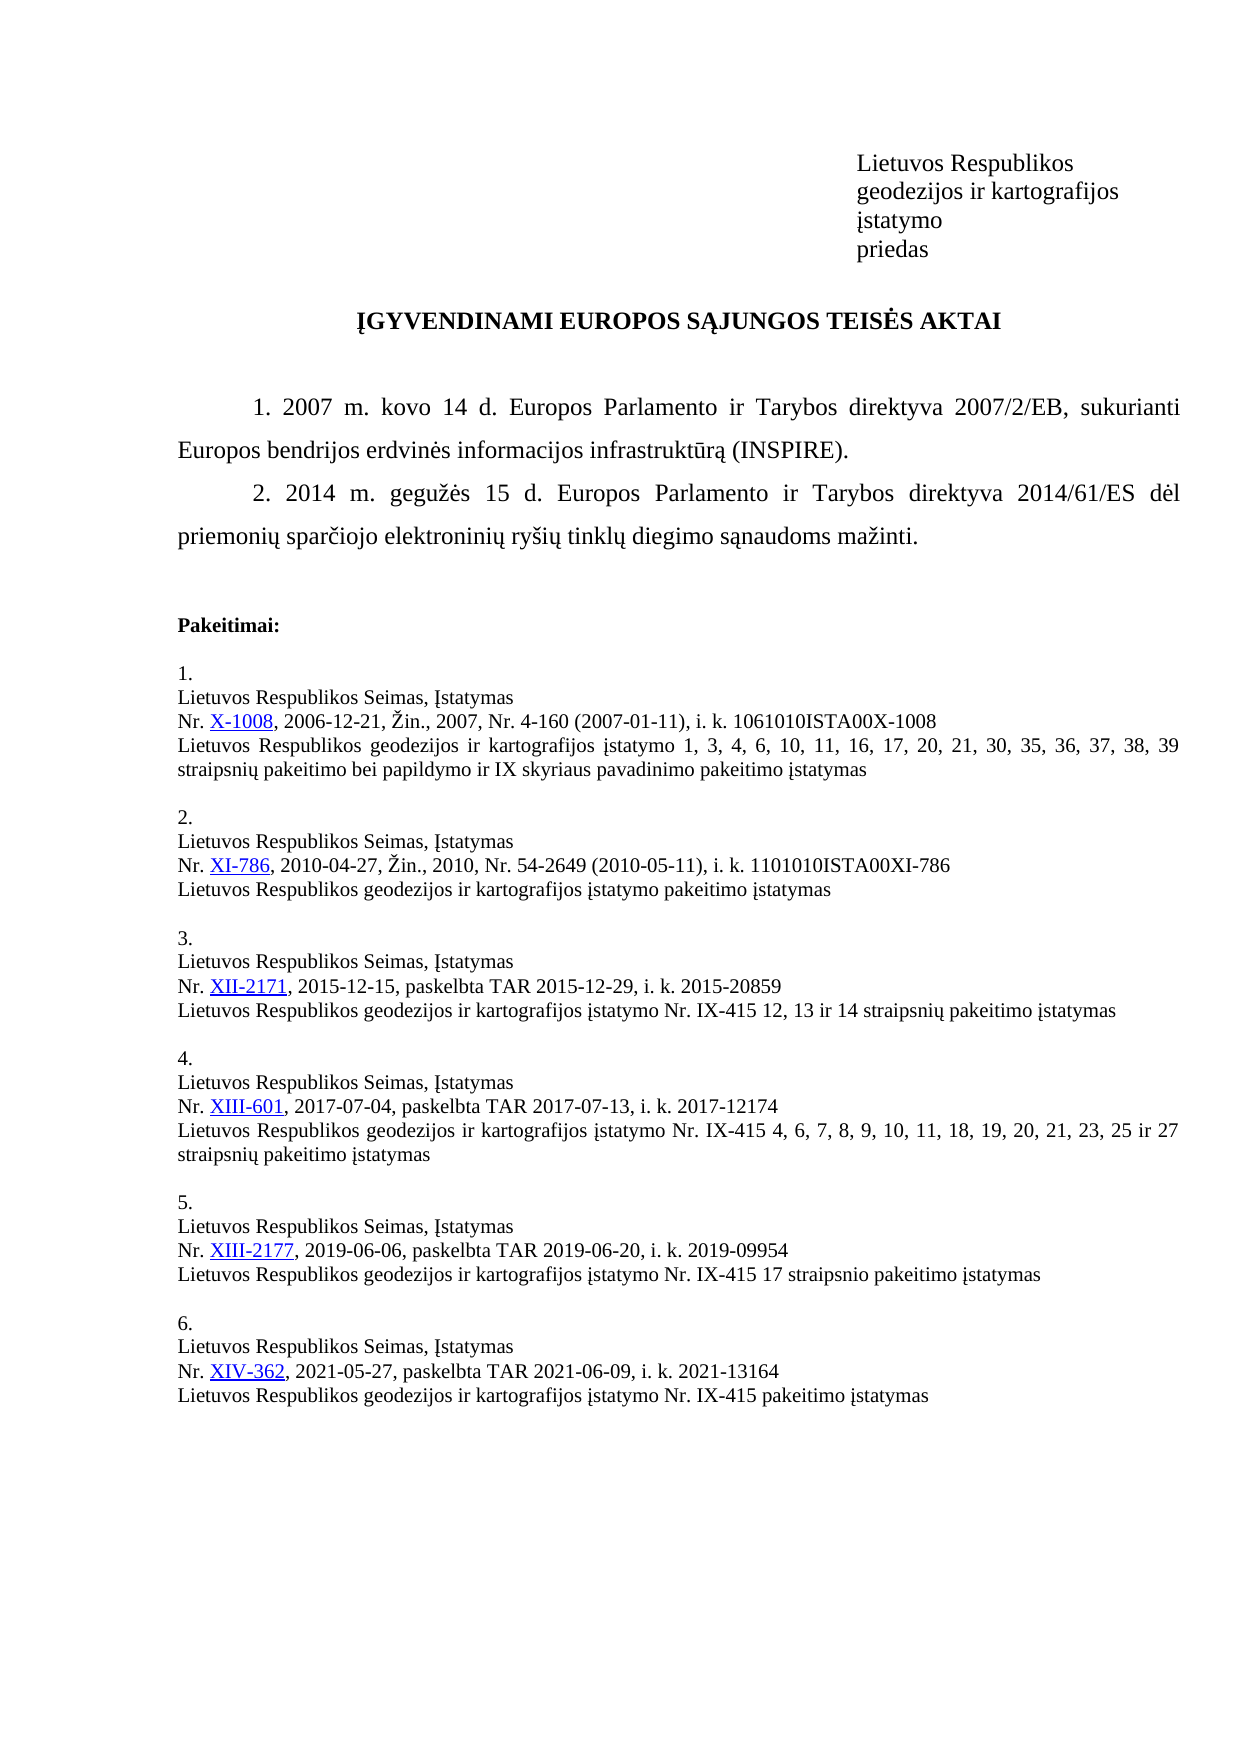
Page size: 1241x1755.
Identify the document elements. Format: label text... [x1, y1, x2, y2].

text Lietuvos Respublikos Seimas, Įstatymas [177, 1334, 1181, 1358]
text Lietuvos Respublikos Seimas, Įstatymas [177, 949, 1181, 973]
text Lietuvos Respublikos geodezijos ir kartografijos įstatymo Nr. IX-415 17 straipsnio pakeitimo įstatymas [177, 1262, 1181, 1286]
text Lietuvos Respublikos Seimas, Įstatymas [177, 1214, 1181, 1238]
text Nr. XIII-2177, 2019-06-06, paskelbta TAR 2019-06-20, i. k. 2019-09954 [177, 1238, 1181, 1262]
text ĮGYVENDINAMI EUROPOS SĄJUNGOS TEISĖS AKTAI [177, 306, 1181, 334]
text Lietuvos Respublikos geodezijos ir kartografijos įstatymo Nr. IX-415 4, 6, 7, 8, 9, 10, 11, 18, 19, 20, 21, 23, 25 ir 27 straipsnių pakeitimo įstatymas [177, 1118, 1181, 1166]
text 3. [177, 925, 1181, 949]
text Lietuvos Respublikos Seimas, Įstatymas [177, 829, 1181, 853]
text Lietuvos Respublikos geodezijos ir kartografijos įstatymo 1, 3, 4, 6, 10, 11, 16, 17, 20, 21, 30, 35, 36, 37, 38, 39 straipsnių pakeitimo bei papildymo ir IX skyriaus pavadinimo pakeitimo įstatymas [177, 733, 1181, 781]
text Lietuvos Respublikos geodezijos ir kartografijos įstatymo Nr. IX-415 pakeitimo įstatymas [177, 1383, 1181, 1407]
text 4. [177, 1046, 1181, 1070]
text įstatymo [177, 205, 1181, 234]
text Nr. XII-2171, 2015-12-15, paskelbta TAR 2015-12-29, i. k. 2015-20859 [177, 973, 1181, 998]
text 5. [177, 1190, 1181, 1214]
text 1. 2007 m. kovo 14 d. Europos Parlamento ir Tarybos direktyva 2007/2/EB, sukurianti Europos bendrijos erdvinės informacijos infrastruktūrą (INSPIRE). [177, 392, 1181, 464]
text 6. [177, 1310, 1181, 1334]
text Nr. XI-786, 2010-04-27, Žin., 2010, Nr. 54-2649 (2010-05-11), i. k. 1101010ISTA00XI-786 [177, 853, 1181, 877]
text 2. [177, 805, 1181, 829]
text Lietuvos Respublikos [177, 148, 1181, 176]
text Nr. X-1008, 2006-12-21, Žin., 2007, Nr. 4-160 (2007-01-11), i. k. 1061010ISTA00X-1008 [177, 709, 1181, 733]
text Lietuvos Respublikos Seimas, Įstatymas [177, 1070, 1181, 1094]
text 2. 2014 m. gegužės 15 d. Europos Parlamento ir Tarybos direktyva 2014/61/ES dėl priemonių sparčiojo elektroninių ryšių tinklų diegimo sąnaudoms mažinti. [177, 478, 1181, 550]
text Nr. XIV-362, 2021-05-27, paskelbta TAR 2021-06-09, i. k. 2021-13164 [177, 1358, 1181, 1383]
text geodezijos ir kartografijos [177, 176, 1181, 205]
text Lietuvos Respublikos geodezijos ir kartografijos įstatymo Nr. IX-415 12, 13 ir 14 straipsnių pakeitimo įstatymas [177, 998, 1181, 1022]
text priedas [177, 234, 1181, 263]
text 1. [177, 661, 1181, 685]
text Lietuvos Respublikos geodezijos ir kartografijos įstatymo pakeitimo įstatymas [177, 877, 1181, 901]
text Lietuvos Respublikos Seimas, Įstatymas [177, 685, 1181, 709]
text Pakeitimai: [177, 613, 1181, 637]
text Nr. XIII-601, 2017-07-04, paskelbta TAR 2017-07-13, i. k. 2017-12174 [177, 1094, 1181, 1118]
